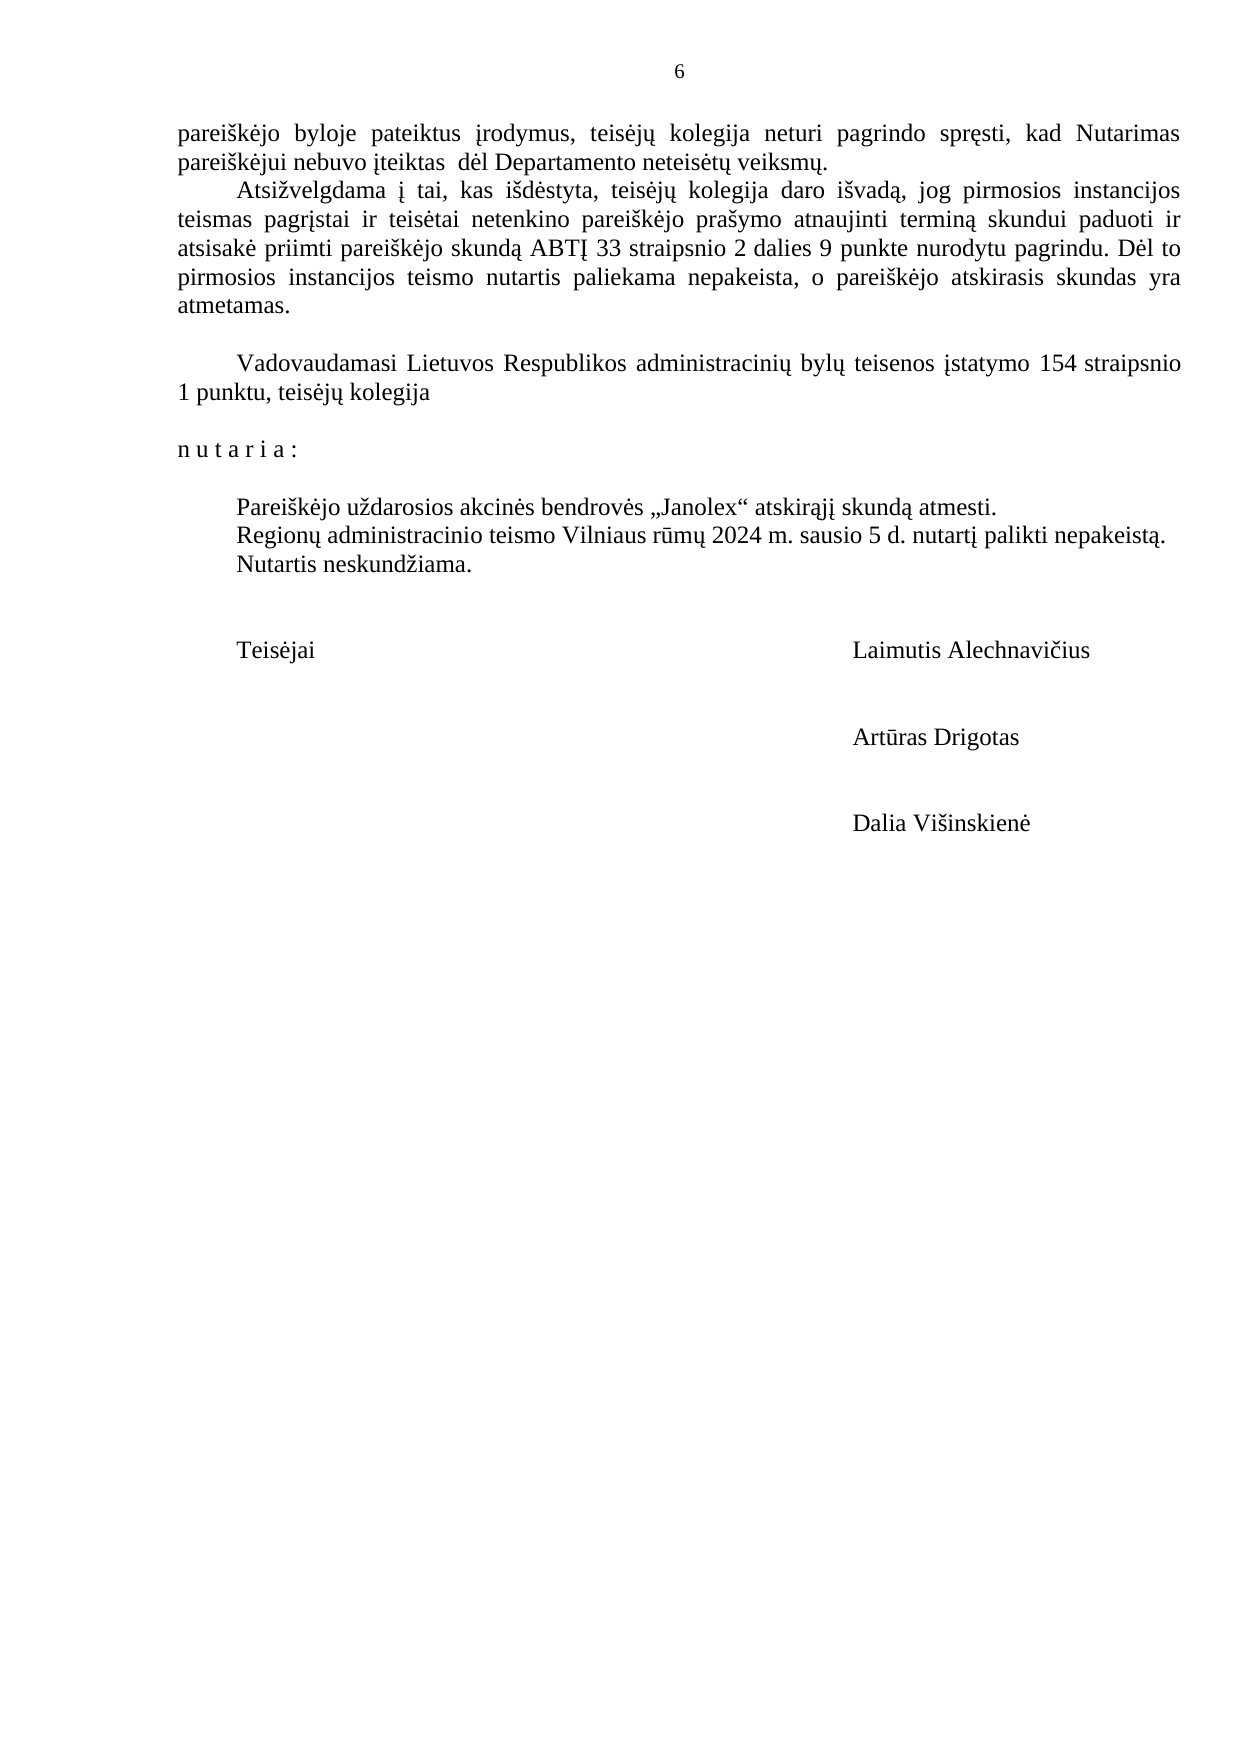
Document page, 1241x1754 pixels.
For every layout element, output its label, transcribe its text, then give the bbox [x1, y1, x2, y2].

text Nutartis neskundžiama. [177, 549, 1181, 578]
text Vadovaudamasi Lietuvos Respublikos administracinių bylų teisenos įstatymo 154 straipsnio 1 punktu, teisėjų kolegija [177, 348, 1181, 406]
text Artūras Drigotas [177, 722, 1181, 751]
text Regionų administracinio teismo Vilniaus rūmų 2024 m. sausio 5 d. nutartį palikti nepakeistą. [177, 521, 1181, 549]
text Pareiškėjo uždarosios akcinės bendrovės „Janolex“ atskirąjį skundą atmesti. [177, 492, 1181, 521]
text Dalia Višinskienė [177, 808, 1181, 837]
text Atsižvelgdama į tai, kas išdėstyta, teisėjų kolegija daro išvadą, jog pirmosios instancijos teismas pagrįstai ir teisėtai netenkino pareiškėjo prašymo atnaujinti terminą skundui paduoti ir atsisakė priimti pareiškėjo skundą ABTĮ 33 straipsnio 2 dalies 9 punkte nurodytu pagrindu. Dėl to pirmosios instancijos teismo nutartis paliekama nepakeista, o pareiškėjo atskirasis skundas yra atmetamas. [177, 176, 1181, 319]
text Teisėjai Laimutis Alechnavičius [177, 636, 1181, 664]
text nutaria : [177, 434, 1181, 463]
text pareiškėjo byloje pateiktus įrodymus, teisėjų kolegija neturi pagrindo spręsti, kad Nutarimas pareiškėjui nebuvo įteiktas dėl Departamento neteisėtų veiksmų. [177, 118, 1181, 176]
